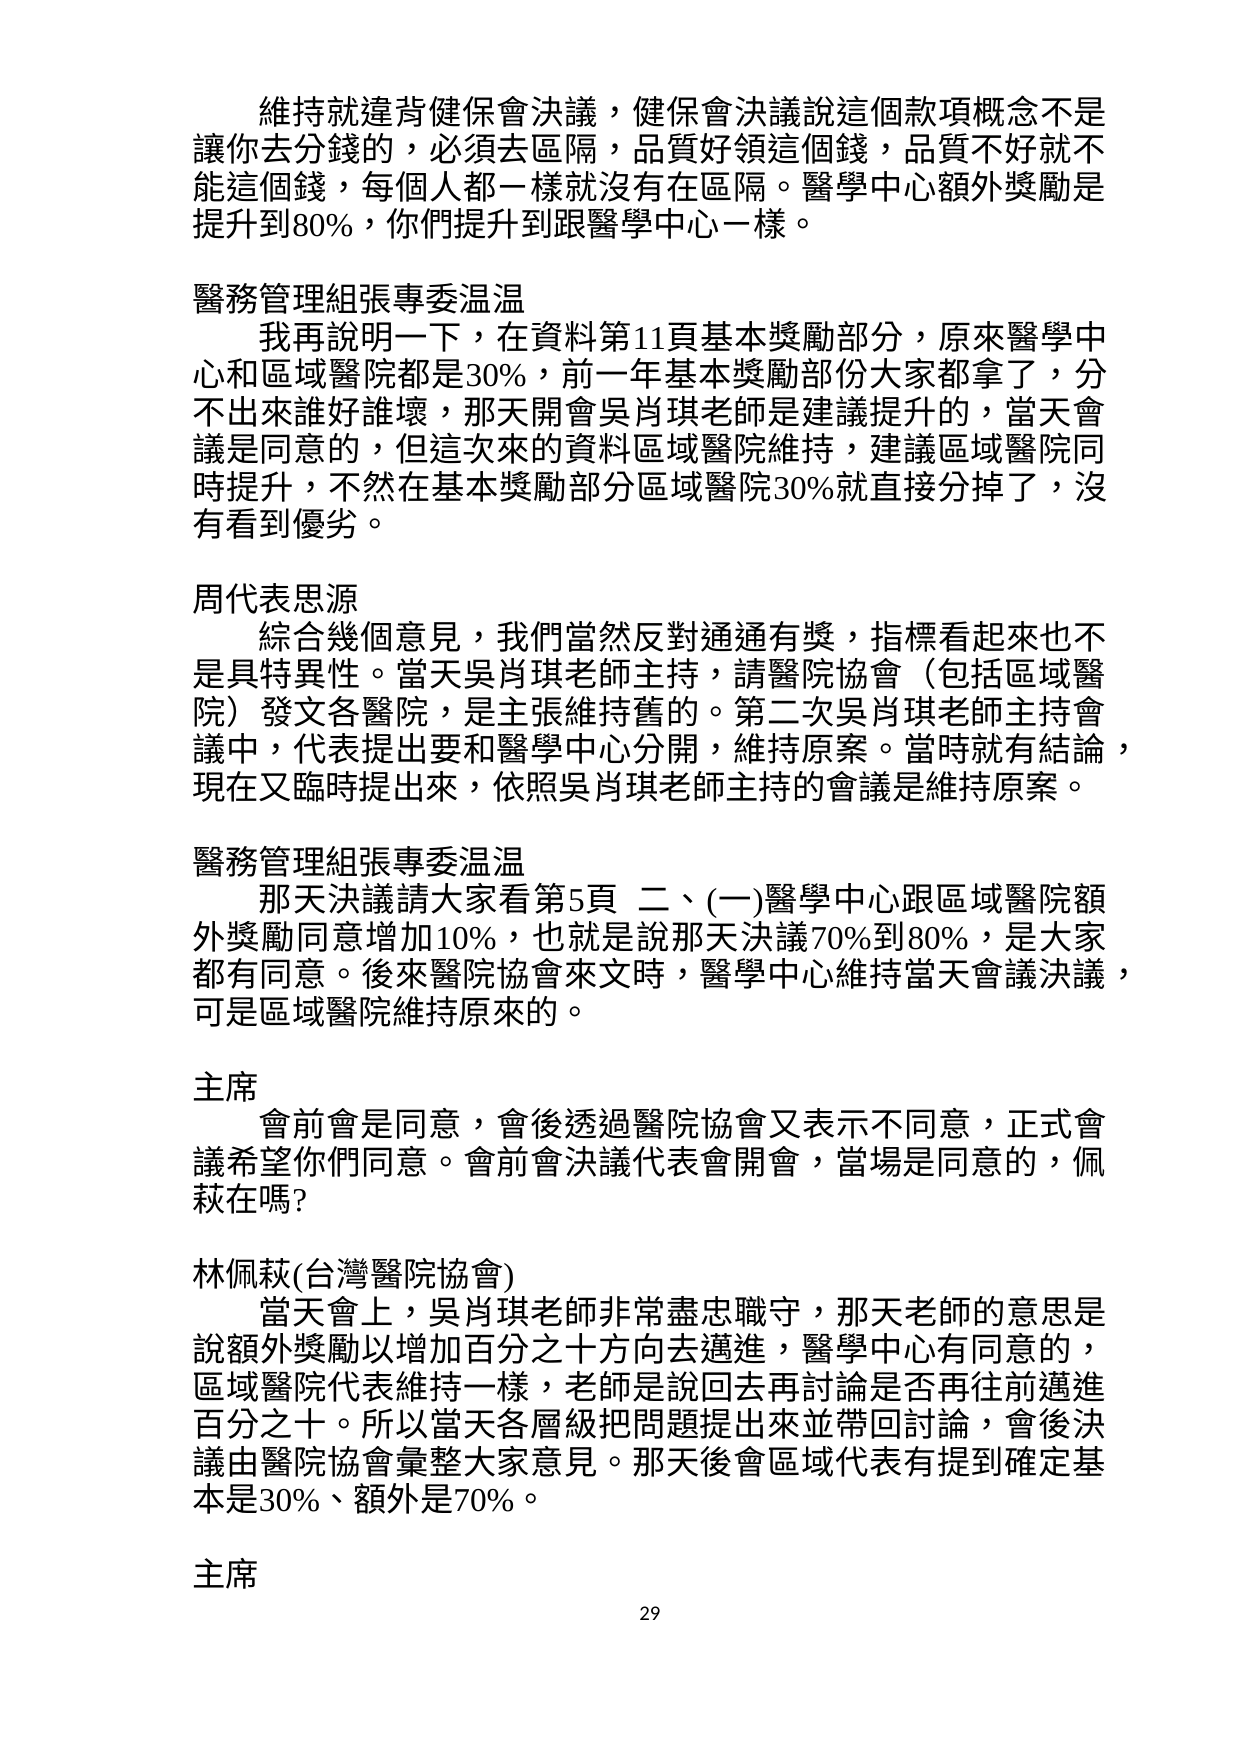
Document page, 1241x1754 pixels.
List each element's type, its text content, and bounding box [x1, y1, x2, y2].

text 醫務管理組張專委温温 [192, 844, 1107, 882]
text 綜合幾個意見，我們當然反對通通有獎，指標看起來也不是具特異性。當天吳肖琪老師主持，請醫院協會（包括區域醫院）發文各醫院，是主張維持舊的。第二次吳肖琪老師主持會議中，代表提出要和醫學中心分開，維持原案。當時就有結論，現在又臨時提出來，依照吳肖琪老師主持的會議是維持原案。 [192, 619, 1107, 807]
text 林佩萩(台灣醫院協會) [192, 1257, 1107, 1294]
text 維持就違背健保會決議，健保會決議說這個款項概念不是讓你去分錢的，必須去區隔，品質好領這個錢，品質不好就不能這個錢，每個人都ㄧ樣就沒有在區隔。醫學中心額外獎勵是提升到80%，你們提升到跟醫學中心ㄧ樣。 [192, 94, 1107, 244]
text 那天決議請大家看第5頁 二、(一)醫學中心跟區域醫院額外獎勵同意增加10%，也就是說那天決議70%到80%，是大家都有同意。後來醫院協會來文時，醫學中心維持當天會議決議，可是區域醫院維持原來的。 [192, 882, 1107, 1032]
text 我再說明一下，在資料第11頁基本獎勵部分，原來醫學中心和區域醫院都是30%，前一年基本獎勵部份大家都拿了，分不出來誰好誰壞，那天開會吳肖琪老師是建議提升的，當天會議是同意的，但這次來的資料區域醫院維持，建議區域醫院同時提升，不然在基本獎勵部分區域醫院30%就直接分掉了，沒有看到優劣。 [192, 319, 1107, 544]
text 醫務管理組張專委温温 [192, 282, 1107, 319]
text 當天會上，吳肖琪老師非常盡忠職守，那天老師的意思是說額外獎勵以增加百分之十方向去邁進，醫學中心有同意的，區域醫院代表維持一樣，老師是說回去再討論是否再往前邁進百分之十。所以當天各層級把問題提出來並帶回討論，會後決議由醫院協會彙整大家意見。那天後會區域代表有提到確定基本是30%、額外是70%。 [192, 1294, 1107, 1519]
text 主席 [192, 1069, 1107, 1107]
text 周代表思源 [192, 582, 1107, 619]
text 會前會是同意，會後透過醫院協會又表示不同意，正式會議希望你們同意。會前會決議代表會開會，當場是同意的，佩萩在嗎? [192, 1107, 1107, 1219]
text 主席 [192, 1557, 1107, 1594]
